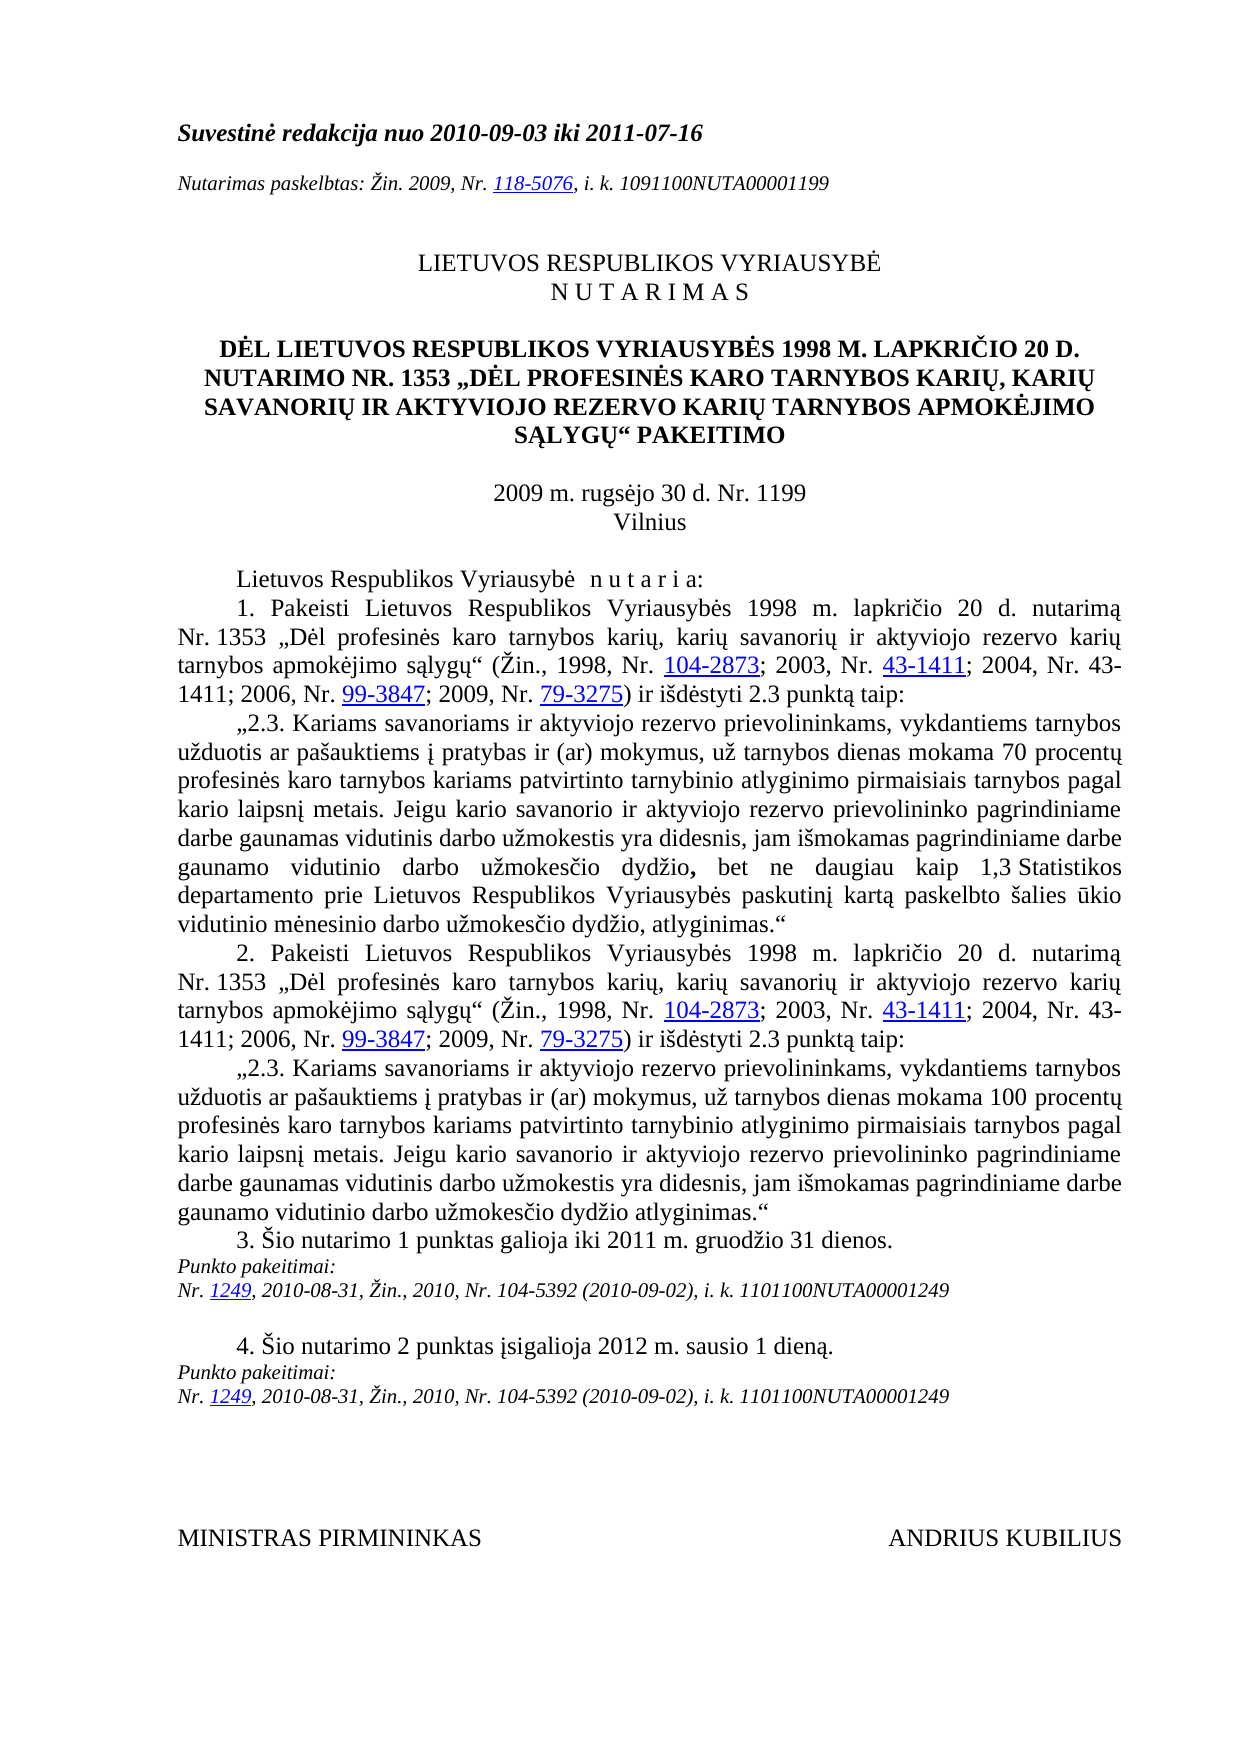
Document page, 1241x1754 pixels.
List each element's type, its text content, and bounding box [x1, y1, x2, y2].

text 3. Šio nutarimo 1 punktas galioja iki 2011 m. gruodžio 31 dienos. [177, 1225, 1122, 1254]
text Nr. 1249, 2010-08-31, Žin., 2010, Nr. 104-5392 (2010-09-02), i. k. 1101100NUTA00001249 [177, 1384, 1122, 1408]
text „2.3. Kariams savanoriams ir aktyviojo rezervo prievolininkams, vykdantiems tarnybos užduotis ar pašauktiems į pratybas ir (ar) mokymus, už tarnybos dienas mokama 100 procentų profesinės karo tarnybos kariams patvirtinto tarnybinio atlyginimo pirmaisiais tarnybos pagal kario laipsnį metais. Jeigu kario savanorio ir aktyviojo rezervo prievolininko pagrindiniame darbe gaunamas vidutinis darbo užmokestis yra didesnis, jam išmokamas pagrindiniame darbe gaunamo vidutinio darbo užmokesčio dydžio atlyginimas.“ [177, 1053, 1122, 1225]
text „2.3. Kariams savanoriams ir aktyviojo rezervo prievolininkams, vykdantiems tarnybos užduotis ar pašauktiems į pratybas ir (ar) mokymus, už tarnybos dienas mokama 70 procentų profesinės karo tarnybos kariams patvirtinto tarnybinio atlyginimo pirmaisiais tarnybos pagal kario laipsnį metais. Jeigu kario savanorio ir aktyviojo rezervo prievolininko pagrindiniame darbe gaunamas vidutinis darbo užmokestis yra didesnis, jam išmokamas pagrindiniame darbe gaunamo vidutinio darbo užmokesčio dydžio, bet ne daugiau kaip 1,3 Statistikos departamento prie Lietuvos Respublikos Vyriausybės paskutinį kartą paskelbto šalies ūkio vidutinio mėnesinio darbo užmokesčio dydžio, atlyginimas.“ [177, 708, 1122, 938]
text Nutarimas paskelbtas: Žin. 2009, Nr. 118-5076, i. k. 1091100NUTA00001199 [177, 171, 1122, 195]
text 2009 m. rugsėjo 30 d. Nr. 1199 [177, 478, 1122, 507]
text MINISTRAS PIRMININKAS ANDRIUS KUBILIUS [177, 1523, 1122, 1552]
text NUTARIMAS [177, 277, 1122, 305]
text 4. Šio nutarimo 2 punktas įsigalioja 2012 m. sausio 1 dieną. [177, 1331, 1122, 1360]
text 1. Pakeisti Lietuvos Respublikos Vyriausybės 1998 m. lapkričio 20 d. nutarimą Nr. 1353 „Dėl profesinės karo tarnybos karių, karių savanorių ir aktyviojo rezervo karių tarnybos apmokėjimo sąlygų“ (Žin., 1998, Nr. 104-2873; 2003, Nr. 43-1411; 2004, Nr. 43-1411; 2006, Nr. 99-3847; 2009, Nr. 79-3275) ir išdėstyti 2.3 punktą taip: [177, 593, 1122, 708]
text Lietuvos Respublikos Vyriausybė nutaria: [177, 564, 1122, 593]
text DĖL LIETUVOS RESPUBLIKOS VYRIAUSYBĖS 1998 M. LAPKRIČIO 20 D. NUTARIMO NR. 1353 „DĖL PROFESINĖS KARO TARNYBOS KARIŲ, KARIŲ SAVANORIŲ IR AKTYVIOJO REZERVO KARIŲ TARNYBOS APMOKĖJIMO SĄLYGŲ“ PAKEITIMO [177, 334, 1122, 449]
text Nr. 1249, 2010-08-31, Žin., 2010, Nr. 104-5392 (2010-09-02), i. k. 1101100NUTA00001249 [177, 1278, 1122, 1302]
text Suvestinė redakcija nuo 2010-09-03 iki 2011-07-16 [177, 118, 1122, 147]
text 2. Pakeisti Lietuvos Respublikos Vyriausybės 1998 m. lapkričio 20 d. nutarimą Nr. 1353 „Dėl profesinės karo tarnybos karių, karių savanorių ir aktyviojo rezervo karių tarnybos apmokėjimo sąlygų“ (Žin., 1998, Nr. 104-2873; 2003, Nr. 43-1411; 2004, Nr. 43-1411; 2006, Nr. 99-3847; 2009, Nr. 79-3275) ir išdėstyti 2.3 punktą taip: [177, 938, 1122, 1053]
text Vilnius [177, 507, 1122, 535]
text Punkto pakeitimai: [177, 1360, 1122, 1384]
text Lietuvos Respublikos Vyriausybė [177, 248, 1122, 277]
text Punkto pakeitimai: [177, 1254, 1122, 1278]
